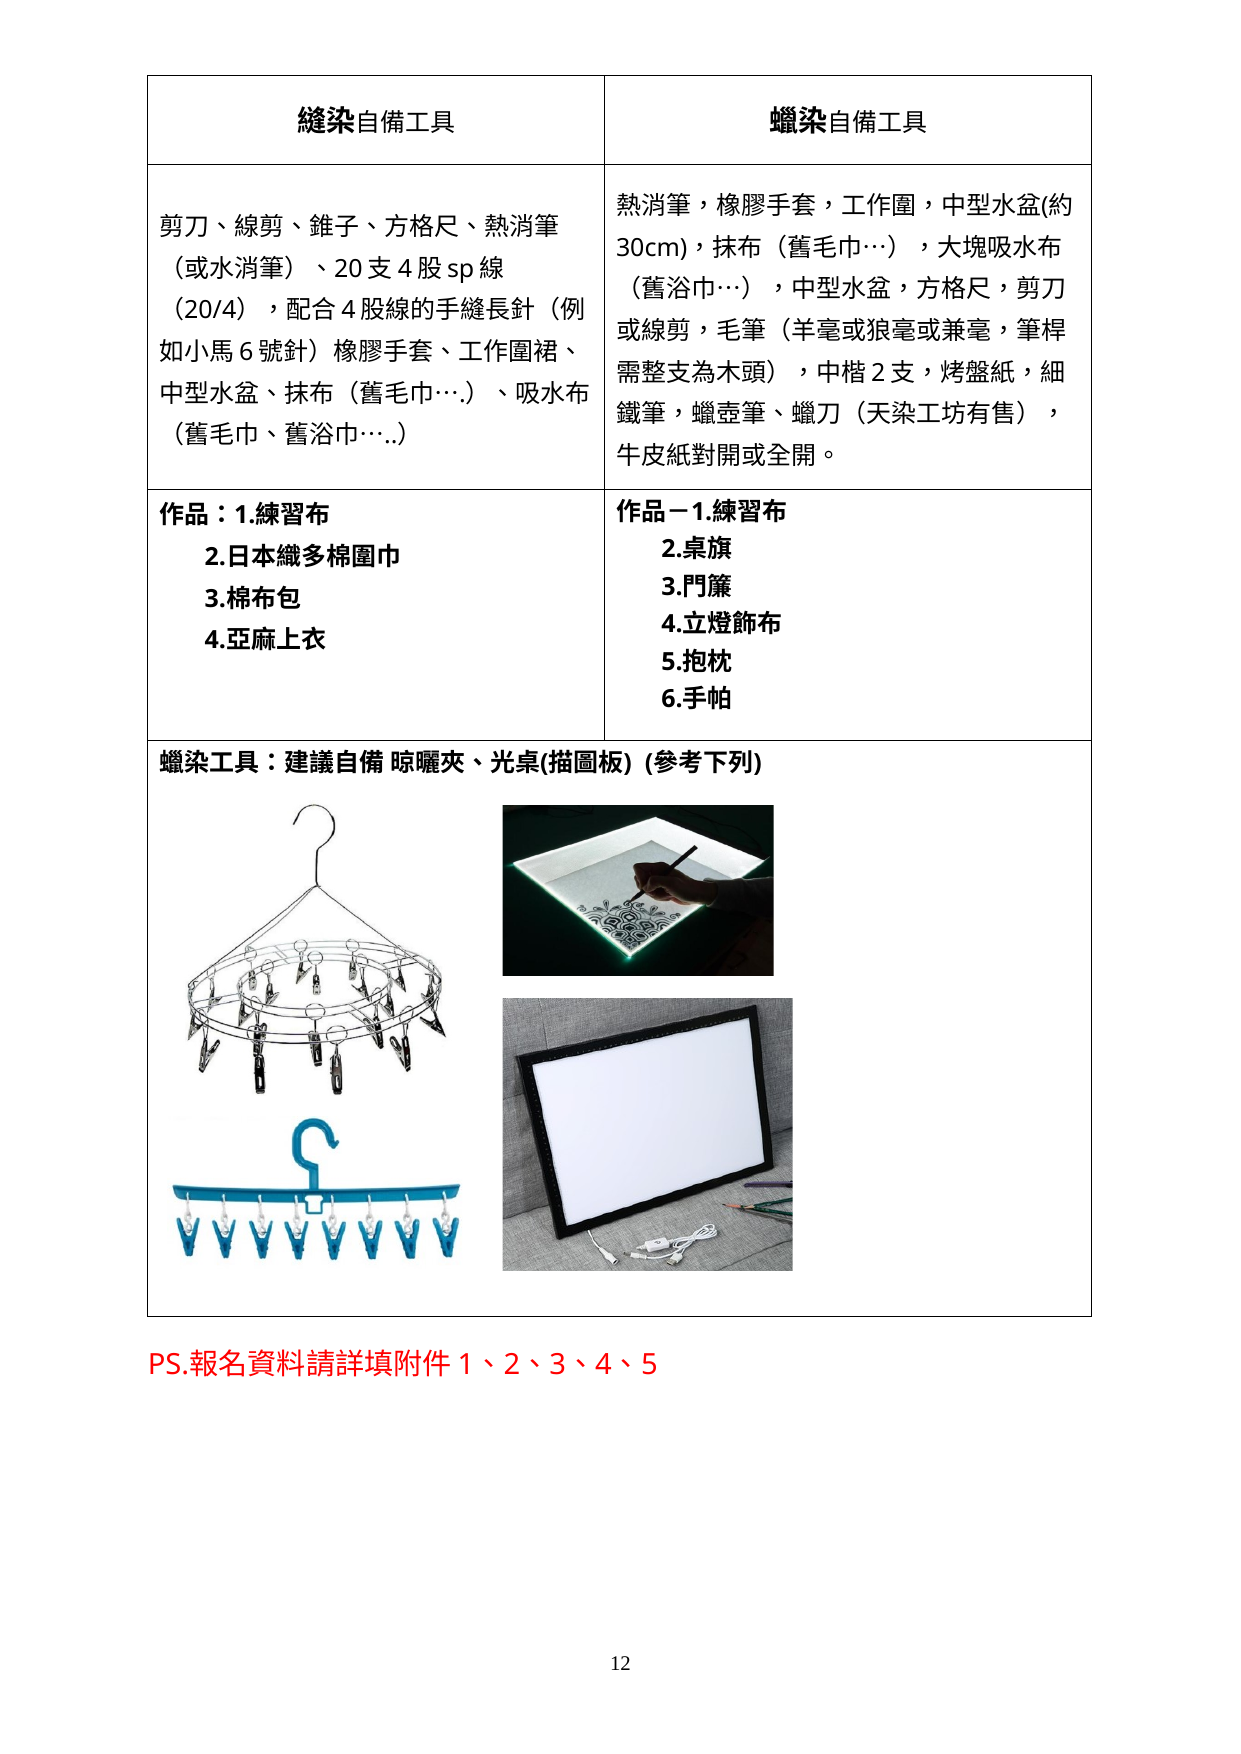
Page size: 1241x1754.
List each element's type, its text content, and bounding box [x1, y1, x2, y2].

table_cell 縫染自備工具 [148, 76, 604, 164]
table_cell 剪刀、線剪、錐子、方格尺、熱消筆（或水消筆）、20支4股sp線（20/4），配合4股線的手縫長針（例如小馬6號針）橡膠手套、工作圍裙、中型水盆、抹布（舊毛巾….）、吸水布（舊毛巾、舊浴巾…..） [148, 165, 604, 489]
table_cell 蠟染自備工具 [605, 76, 1091, 164]
table_cell 蠟染工具：建議自備 晾曬夾、光桌(描圖板) (參考下列) [148, 741, 1091, 1316]
table_cell 作品：1.練習布 2.日本織多棉圍巾 3.棉布包 4.亞麻上衣 [148, 490, 604, 740]
table_cell 熱消筆，橡膠手套，工作圍，中型水盆(約30cm)，抹布（舊毛巾…），大塊吸水布（舊浴巾…），中型水盆，方格尺，剪刀或線剪，毛筆（羊毫或狼毫或兼毫，筆桿需整支為木頭），中楷2支，烤盤紙，細鐵筆，蠟壺筆、蠟刀（天染工坊有售），牛皮紙對開或全開。 [605, 165, 1091, 489]
table_cell 作品－1.練習布 2.桌旗 3.門簾 4.立燈飾布 5.抱枕 6.手帕 [605, 490, 1091, 740]
text PS.報名資料請詳填附件1、2、3、4、5 [148, 1336, 1093, 1384]
